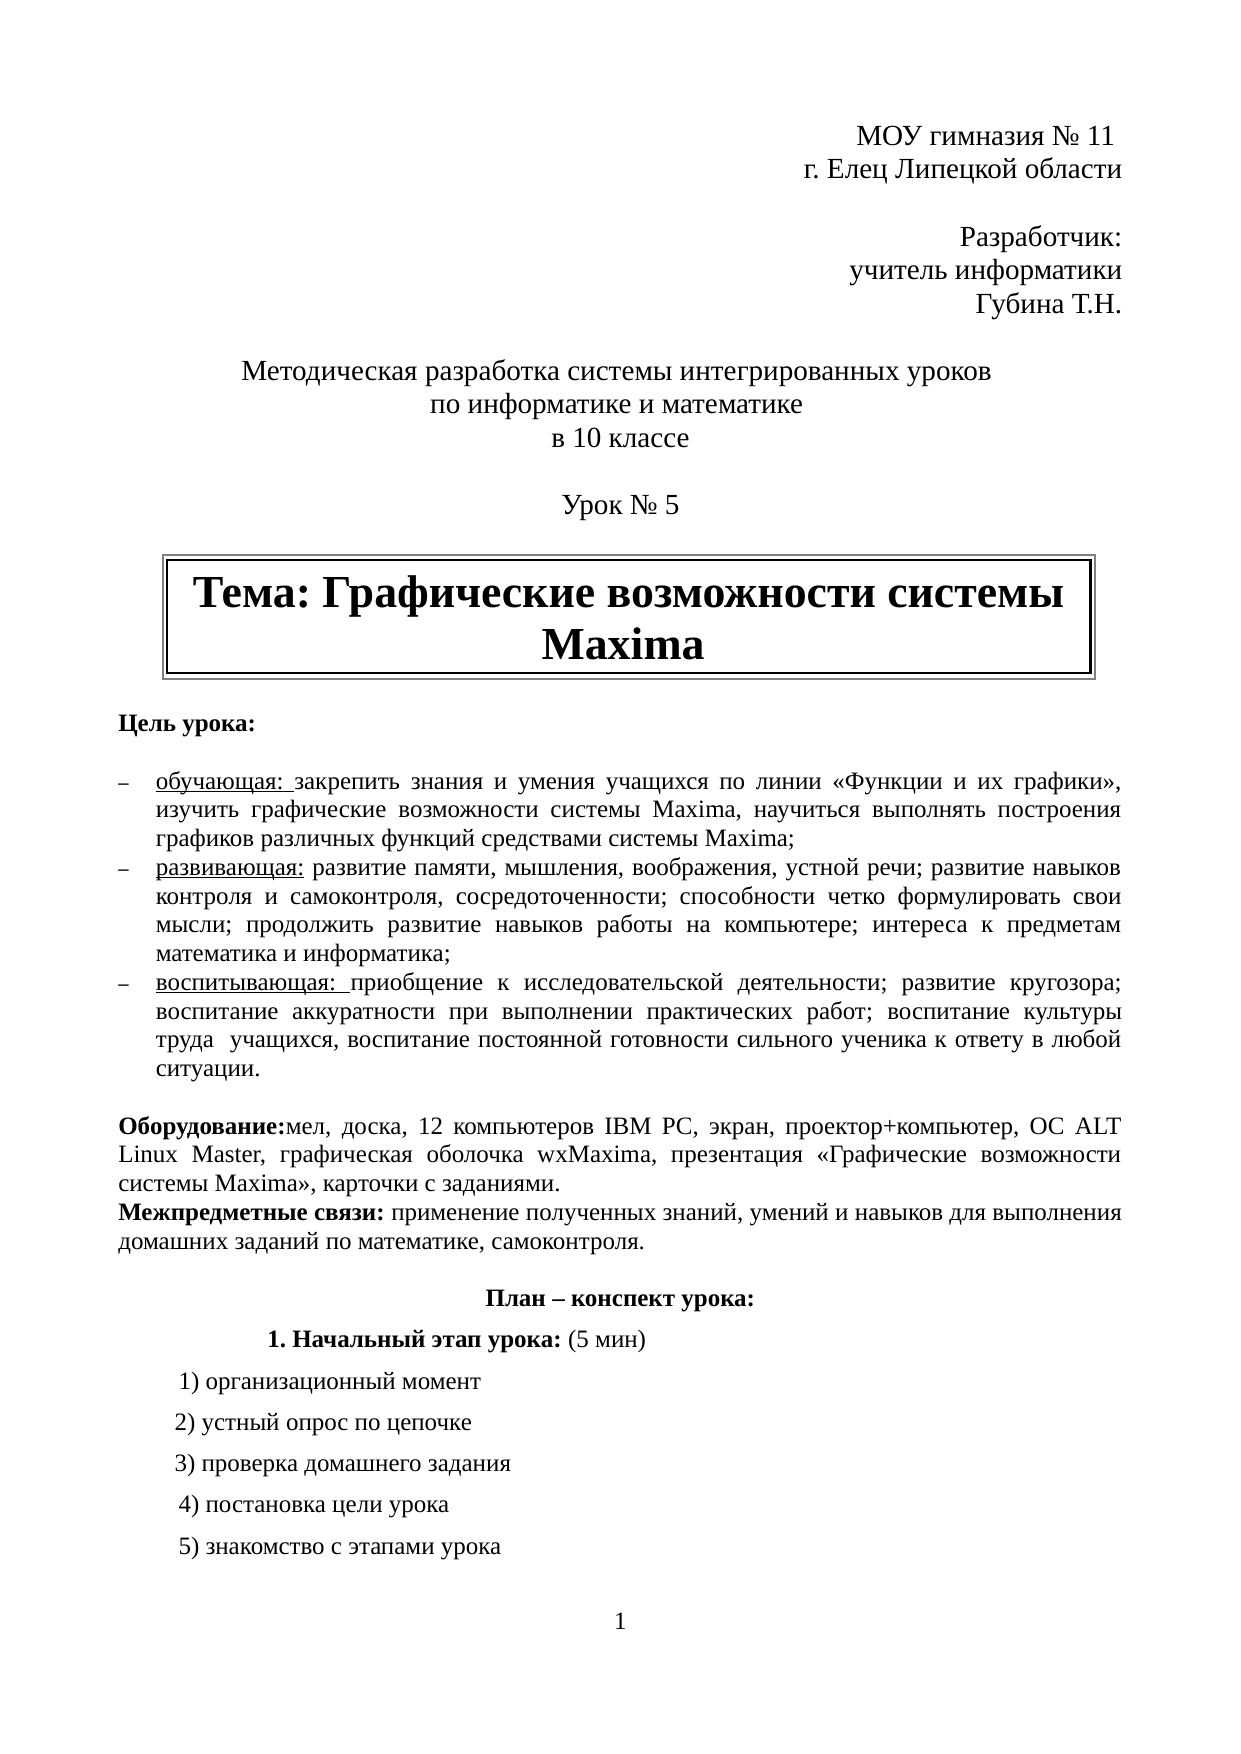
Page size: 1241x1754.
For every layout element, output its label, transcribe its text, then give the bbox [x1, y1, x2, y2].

text Губина Т.Н. [118, 286, 1122, 319]
text Урок № 5 [118, 487, 1122, 521]
text 1. Начальный этап урока: (5 мин) [193, 1324, 1122, 1353]
text 5) знакомство с этапами урока [118, 1531, 1122, 1559]
text План – конспект урока: [118, 1283, 1122, 1312]
text Межпредметные связи: применение полученных знаний, умений и навыков для выполнения домашних заданий по математике, самоконтроля. [118, 1197, 1122, 1254]
text 2) устный опрос по цепочке [118, 1407, 1122, 1436]
list обучающая: закрепить знания и умения учащихся по линии «Функции и их графики», изучить графические возможности системы Maxima, научиться выполнять построения графиков различных функций средствами системы Maxima; [118, 766, 1122, 852]
text Оборудование:мел, доска, 12 компьютеров IBM PC, экран, проектор+компьютер, ОС ALT Linux Master, графическая оболочка wxMaxima, презентация «Графические возможности системы Maxima», карточки с заданиями. [118, 1111, 1122, 1197]
text в 10 классе [118, 420, 1122, 453]
text Разработчик: [118, 219, 1122, 252]
text учитель информатики [118, 252, 1122, 286]
text МОУ гимназия № 11 [118, 118, 1122, 152]
table_header Тема: Графические возможности системы Maxima [164, 556, 1094, 677]
list развивающая: развитие памяти, мышления, воображения, устной речи; развитие навыков контроля и самоконтроля, сосредоточенности; способности четко формулировать свои мысли; продолжить развитие навыков работы на компьютере; интереса к предметам математика и информатика; [118, 852, 1122, 967]
text Методическая разработка системы интегрированных уроков [118, 353, 1122, 386]
text 1) организационный момент [118, 1366, 1122, 1394]
text 3) проверка домашнего задания [118, 1448, 1122, 1477]
text по информатике и математике [118, 386, 1122, 420]
text Цель урока: [118, 708, 1122, 737]
text 4) постановка цели урока [118, 1489, 1122, 1518]
text г. Елец Липецкой области [118, 152, 1122, 185]
list воспитывающая: приобщение к исследовательской деятельности; развитие кругозора; воспитание аккуратности при выполнении практических работ; воспитание культуры труда учащихся, воспитание постоянной готовности сильного ученика к ответу в любой ситуации. [118, 967, 1122, 1082]
